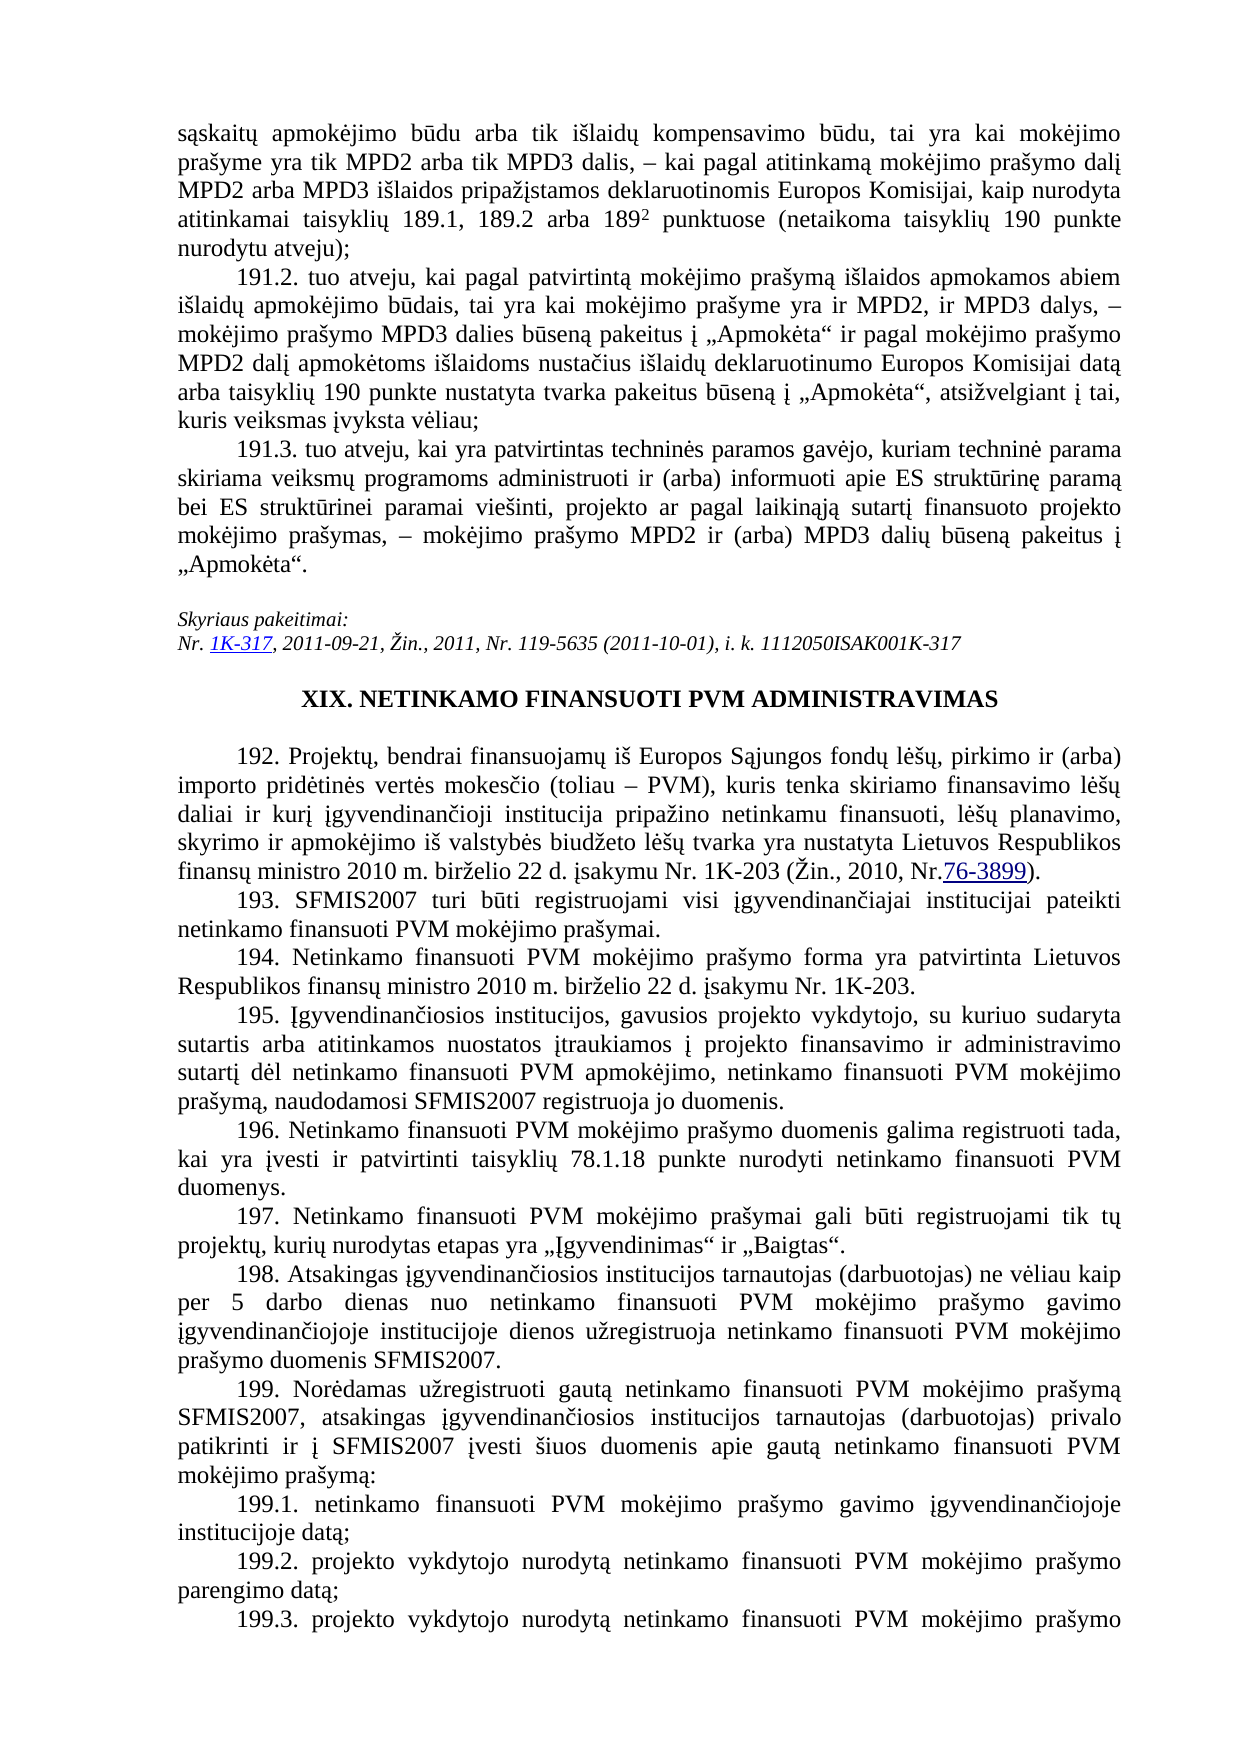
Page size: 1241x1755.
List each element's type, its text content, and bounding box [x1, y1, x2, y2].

text 199.3. projekto vykdytojo nurodytą netinkamo finansuoti PVM mokėjimo prašymo [177, 1604, 1122, 1632]
text 196. Netinkamo finansuoti PVM mokėjimo prašymo duomenis galima registruoti tada, kai yra įvesti ir patvirtinti taisyklių 78.1.18 punkte nurodyti netinkamo finansuoti PVM duomenys. [177, 1115, 1122, 1201]
text 198. Atsakingas įgyvendinančiosios institucijos tarnautojas (darbuotojas) ne vėliau kaip per 5 darbo dienas nuo netinkamo finansuoti PVM mokėjimo prašymo gavimo įgyvendinančiojoje institucijoje dienos užregistruoja netinkamo finansuoti PVM mokėjimo prašymo duomenis SFMIS2007. [177, 1259, 1122, 1374]
text Skyriaus pakeitimai: [177, 607, 1122, 631]
text 199. Norėdamas užregistruoti gautą netinkamo finansuoti PVM mokėjimo prašymą SFMIS2007, atsakingas įgyvendinančiosios institucijos tarnautojas (darbuotojas) privalo patikrinti ir į SFMIS2007 įvesti šiuos duomenis apie gautą netinkamo finansuoti PVM mokėjimo prašymą: [177, 1374, 1122, 1489]
text 199.1. netinkamo finansuoti PVM mokėjimo prašymo gavimo įgyvendinančiojoje institucijoje datą; [177, 1489, 1122, 1546]
text 197. Netinkamo finansuoti PVM mokėjimo prašymai gali būti registruojami tik tų projektų, kurių nurodytas etapas yra „Įgyvendinimas“ ir „Baigtas“. [177, 1201, 1122, 1259]
text 192. Projektų, bendrai finansuojamų iš Europos Sąjungos fondų lėšų, pirkimo ir (arba) importo pridėtinės vertės mokesčio (toliau – PVM), kuris tenka skiriamo finansavimo lėšų daliai ir kurį įgyvendinančioji institucija pripažino netinkamu finansuoti, lėšų planavimo, skyrimo ir apmokėjimo iš valstybės biudžeto lėšų tvarka yra nustatyta Lietuvos Respublikos finansų ministro 2010 m. birželio 22 d. įsakymu Nr. 1K-203 (Žin., 2010, Nr.76-3899). [177, 741, 1122, 885]
text 191.2. tuo atveju, kai pagal patvirtintą mokėjimo prašymą išlaidos apmokamos abiem išlaidų apmokėjimo būdais, tai yra kai mokėjimo prašyme yra ir MPD2, ir MPD3 dalys, – mokėjimo prašymo MPD3 dalies būseną pakeitus į „Apmokėta“ ir pagal mokėjimo prašymo MPD2 dalį apmokėtoms išlaidoms nustačius išlaidų deklaruotinumo Europos Komisijai datą arba taisyklių 190 punkte nustatyta tvarka pakeitus būseną į „Apmokėta“, atsižvelgiant į tai, kuris veiksmas įvyksta vėliau; [177, 262, 1122, 434]
text 193. SFMIS2007 turi būti registruojami visi įgyvendinančiajai institucijai pateikti netinkamo finansuoti PVM mokėjimo prašymai. [177, 885, 1122, 942]
text 191.3. tuo atveju, kai yra patvirtintas techninės paramos gavėjo, kuriam techninė parama skiriama veiksmų programoms administruoti ir (arba) informuoti apie ES struktūrinę paramą bei ES struktūrinei paramai viešinti, projekto ar pagal laikinąją sutartį finansuoto projekto mokėjimo prašymas, – mokėjimo prašymo MPD2 ir (arba) MPD3 dalių būseną pakeitus į „Apmokėta“. [177, 434, 1122, 578]
text sąskaitų apmokėjimo būdu arba tik išlaidų kompensavimo būdu, tai yra kai mokėjimo prašyme yra tik MPD2 arba tik MPD3 dalis, – kai pagal atitinkamą mokėjimo prašymo dalį MPD2 arba MPD3 išlaidos pripažįstamos deklaruotinomis Europos Komisijai, kaip nurodyta atitinkamai taisyklių 189.1, 189.2 arba 1892 punktuose (netaikoma taisyklių 190 punkte nurodytu atveju); [177, 118, 1122, 262]
text Nr. 1K-317, 2011-09-21, Žin., 2011, Nr. 119-5635 (2011-10-01), i. k. 1112050ISAK001K-317 [177, 631, 1122, 655]
text 199.2. projekto vykdytojo nurodytą netinkamo finansuoti PVM mokėjimo prašymo parengimo datą; [177, 1546, 1122, 1604]
text 194. Netinkamo finansuoti PVM mokėjimo prašymo forma yra patvirtinta Lietuvos Respublikos finansų ministro 2010 m. birželio 22 d. įsakymu Nr. 1K-203. [177, 942, 1122, 1000]
text XIX. NETINKAMO FINANSUOTI PVM ADMINISTRAVIMAS [177, 684, 1122, 712]
text 195. Įgyvendinančiosios institucijos, gavusios projekto vykdytojo, su kuriuo sudaryta sutartis arba atitinkamos nuostatos įtraukiamos į projekto finansavimo ir administravimo sutartį dėl netinkamo finansuoti PVM apmokėjimo, netinkamo finansuoti PVM mokėjimo prašymą, naudodamosi SFMIS2007 registruoja jo duomenis. [177, 1000, 1122, 1115]
